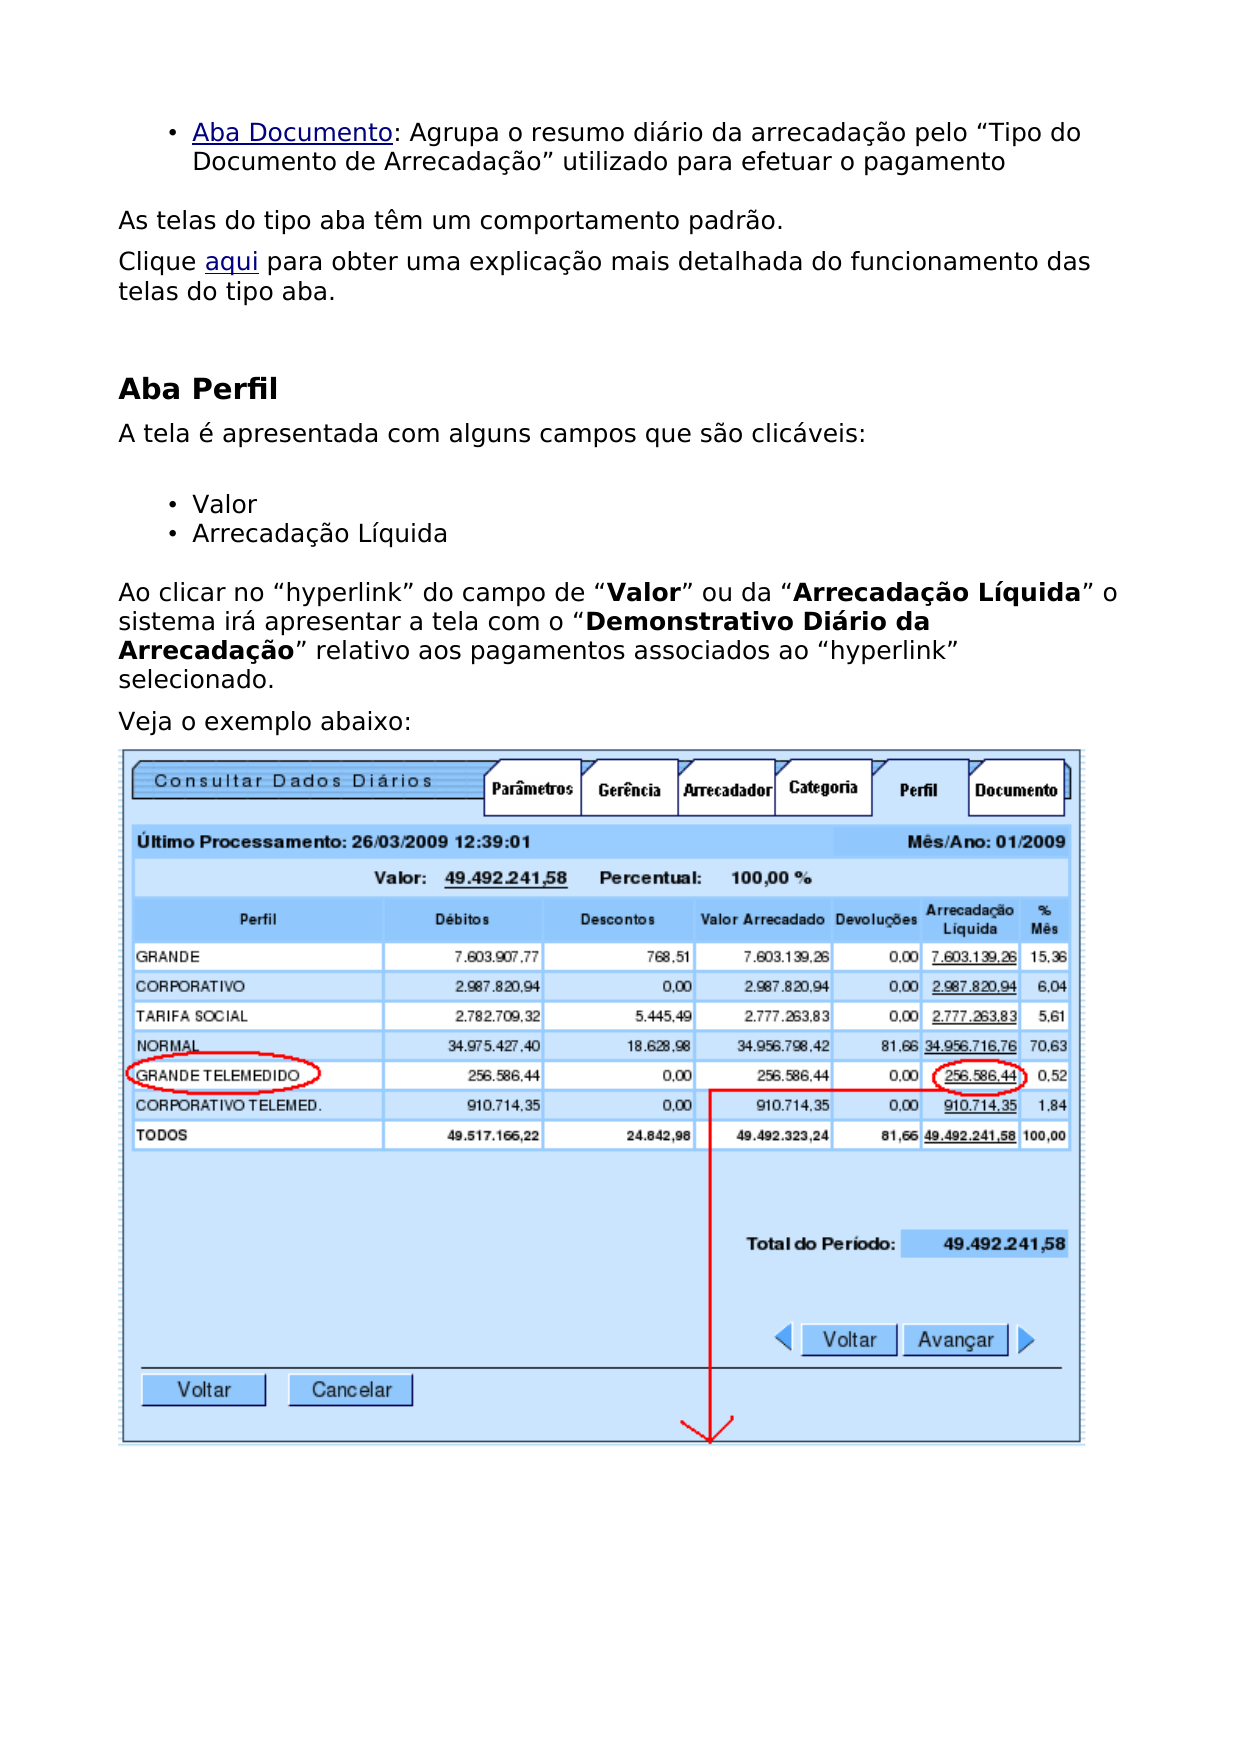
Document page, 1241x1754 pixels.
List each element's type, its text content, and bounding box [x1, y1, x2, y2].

list Valor [177, 490, 1122, 519]
text Clique aqui para obter uma explicação mais detalhada do funcionamento das telas do tipo aba. [118, 248, 1122, 335]
text As telas do tipo aba têm um comportamento padrão. [118, 206, 1122, 235]
list Arrecadação Líquida [177, 519, 1122, 548]
subtitle Aba Perfil [118, 373, 1122, 407]
text Ao clicar no “hyperlink” do campo de “Valor” ou da “Arrecadação Líquida” o sistema irá apresentar a tela com o “Demonstrativo Diário da Arrecadação” relativo aos pagamentos associados ao “hyperlink” selecionado. [118, 578, 1122, 695]
text Veja o exemplo abaixo: [118, 707, 1122, 736]
list Aba Documento: Agrupa o resumo diário da arrecadação pelo “Tipo do Documento de Arrecadação” utilizado para efetuar o pagamento [177, 118, 1122, 176]
picture [118, 748, 1095, 1466]
text A tela é apresentada com alguns campos que são clicáveis: [118, 419, 1122, 448]
